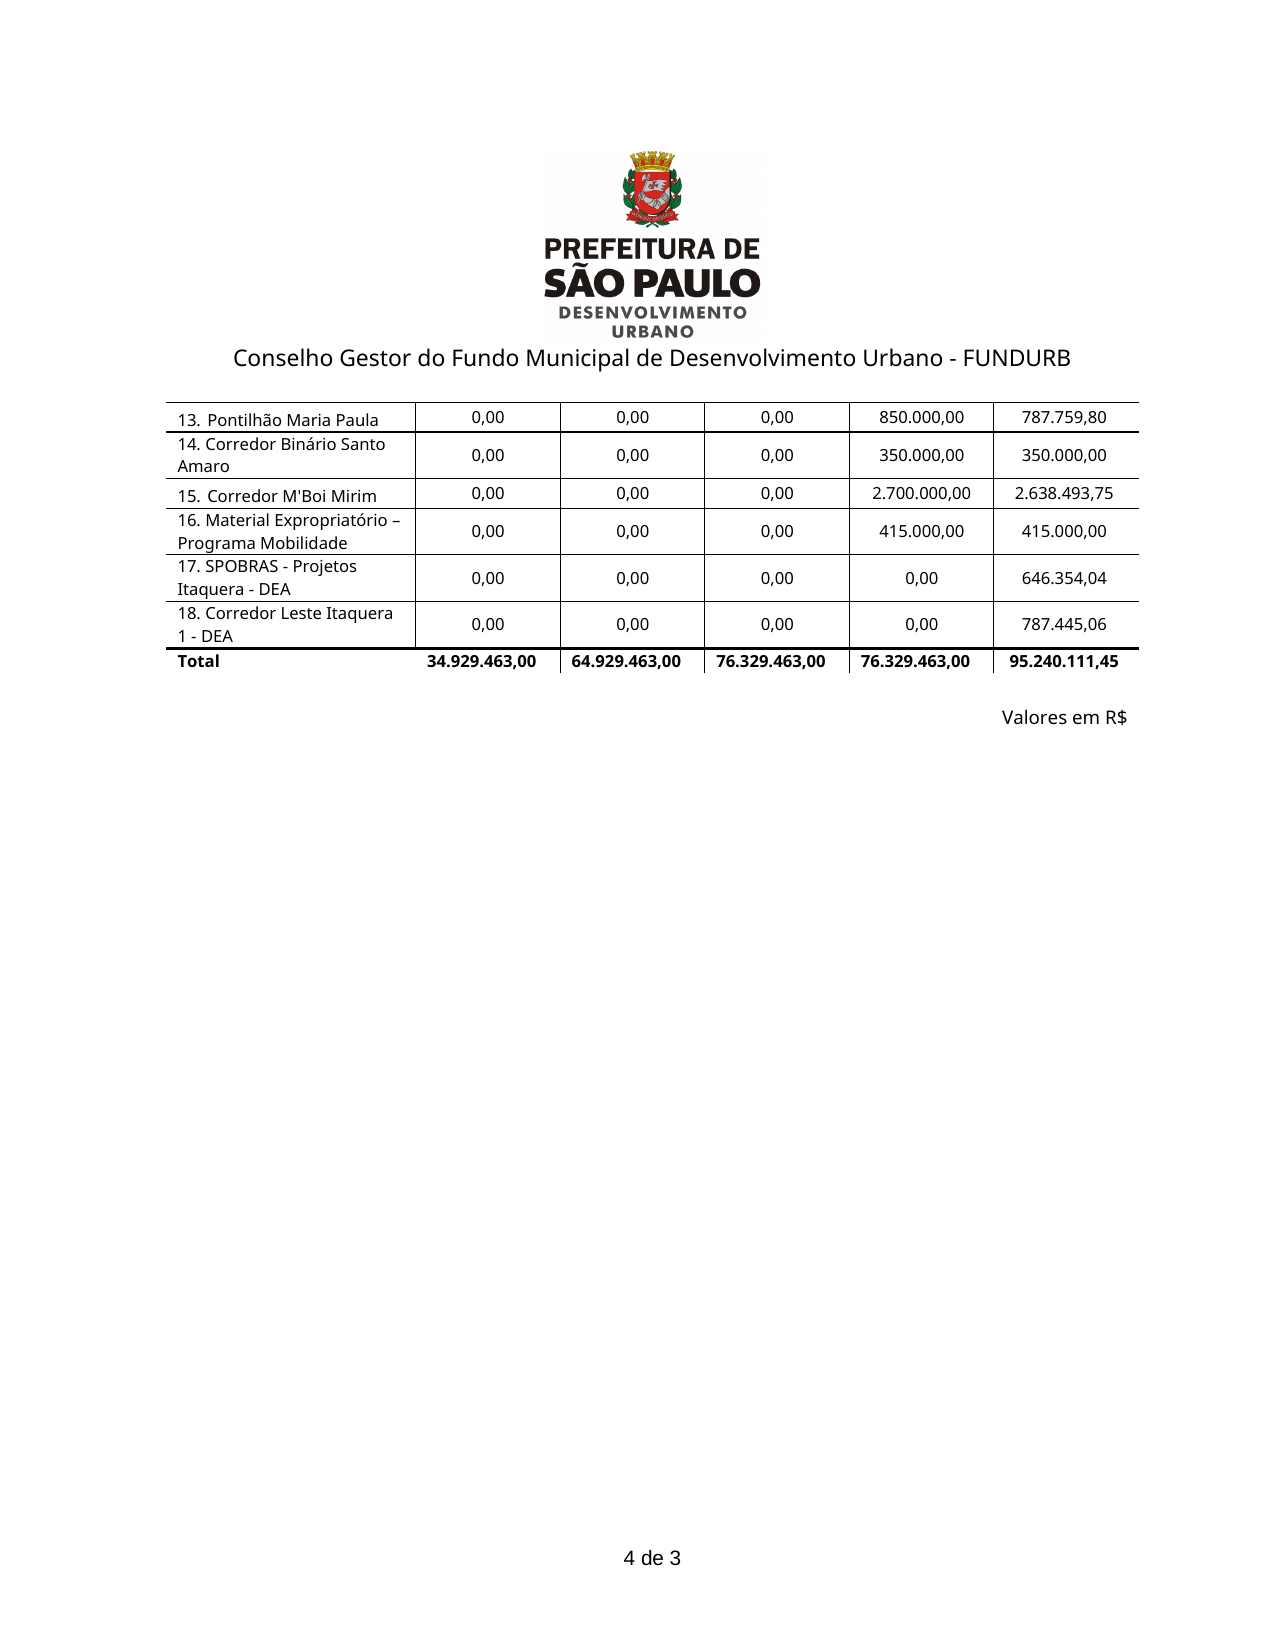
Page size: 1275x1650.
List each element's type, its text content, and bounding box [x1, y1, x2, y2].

table_cell 350.000,00 [850, 433, 993, 478]
table_cell 34.929.463,00 [416, 650, 560, 673]
table_cell 787.759,80 [994, 403, 1138, 431]
table_cell 0,00 [705, 433, 849, 478]
table_cell 2.700.000,00 [850, 479, 993, 508]
table_cell 350.000,00 [994, 433, 1138, 478]
table_cell 0,00 [561, 602, 704, 647]
table_cell 76.329.463,00 [850, 650, 993, 673]
table_cell 14. Corredor Binário Santo Amaro [166, 433, 415, 478]
table_cell 0,00 [850, 555, 993, 601]
table_cell 2.638.493,75 [994, 479, 1138, 508]
table_cell 0,00 [416, 602, 560, 647]
table_cell 0,00 [416, 403, 560, 431]
table_cell 17. SPOBRAS - Projetos Itaquera - DEA [166, 555, 415, 601]
table_cell 787.445,06 [994, 602, 1138, 647]
table_cell 0,00 [705, 602, 849, 647]
table_cell 0,00 [705, 509, 849, 554]
table_cell 0,00 [705, 479, 849, 508]
table_cell 646.354,04 [994, 555, 1138, 601]
table_cell 0,00 [561, 479, 704, 508]
table_cell 0,00 [705, 555, 849, 601]
table_cell 76.329.463,00 [705, 650, 849, 673]
table_cell Total [166, 650, 416, 673]
table_cell 415.000,00 [850, 509, 993, 554]
table_cell 18. Corredor Leste Itaquera 1 - DEA [166, 602, 415, 647]
text Valores em R$ [177, 704, 1127, 729]
table_cell 0,00 [416, 433, 560, 478]
table_cell 0,00 [416, 555, 560, 601]
table_cell 0,00 [850, 602, 993, 647]
table_cell 415.000,00 [994, 509, 1138, 554]
table_cell 0,00 [561, 509, 704, 554]
table_cell 0,00 [561, 433, 704, 478]
table_cell 95.240.111,45 [994, 650, 1138, 673]
table_cell 0,00 [561, 555, 704, 601]
table_cell 64.929.463,00 [561, 650, 704, 673]
table_cell 0,00 [416, 479, 560, 508]
table_cell 15. Corredor M'Boi Mirim [166, 479, 415, 508]
table_cell 13. Pontilhão Maria Paula [166, 403, 415, 431]
table_cell 0,00 [416, 509, 560, 554]
table_cell 850.000,00 [850, 403, 993, 431]
table_cell 16. Material Expropriatório – Programa Mobilidade [166, 509, 415, 554]
table_cell 0,00 [561, 403, 704, 431]
table_cell 0,00 [705, 403, 849, 431]
